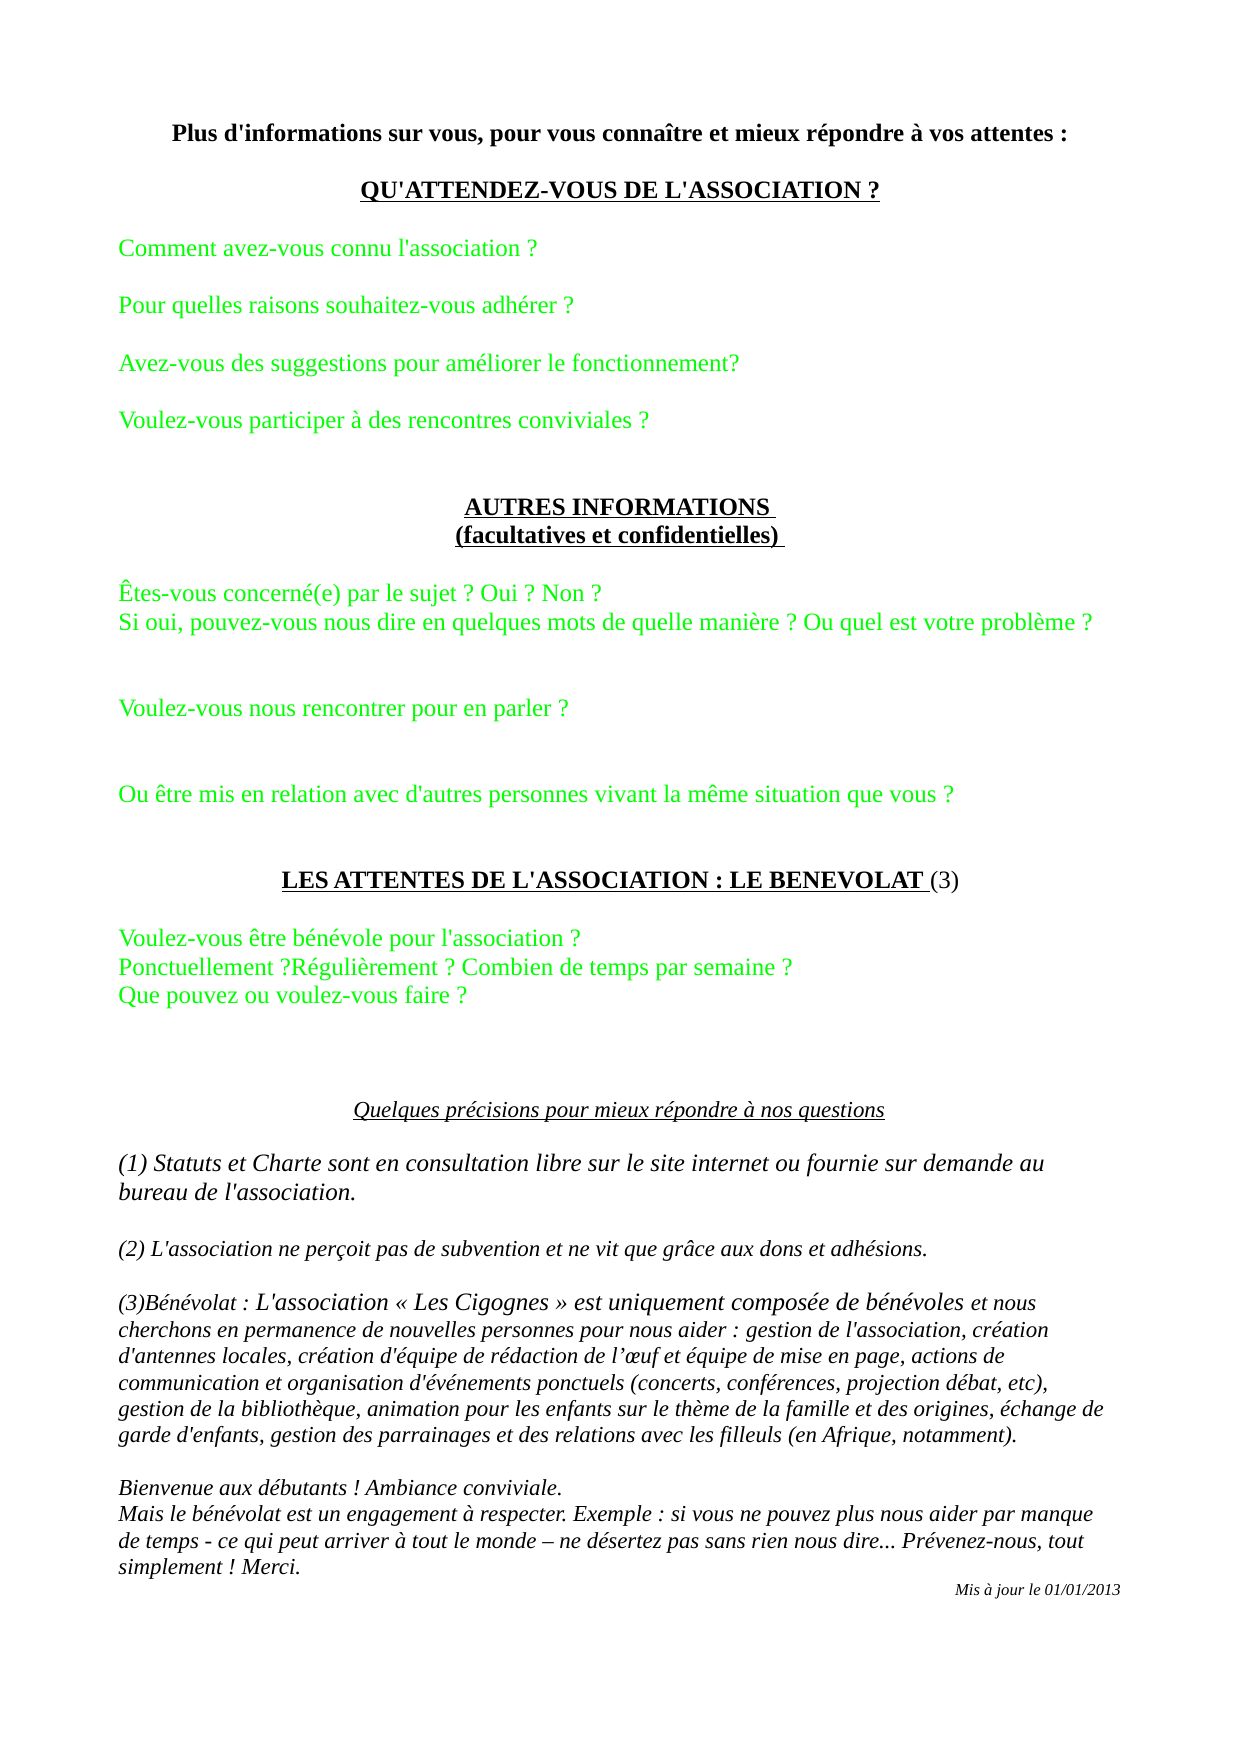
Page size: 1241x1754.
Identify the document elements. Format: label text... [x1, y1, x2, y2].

text (2) L'association ne perçoit pas de subvention et ne vit que grâce aux dons et adhésions. [118, 1234, 1122, 1261]
text AUTRES INFORMATIONS [118, 492, 1122, 521]
text Êtes-vous concerné(e) par le sujet ? Oui ? Non ? [118, 578, 1122, 607]
text Plus d'informations sur vous, pour vous connaître et mieux répondre à vos attentes : [118, 118, 1122, 147]
text LES ATTENTES DE L'ASSOCIATION : LE BENEVOLAT (3) [118, 866, 1122, 894]
text Voulez-vous nous rencontrer pour en parler ? [118, 693, 1122, 722]
text Ou être mis en relation avec d'autres personnes vivant la même situation que vous ? [118, 779, 1122, 808]
text Quelques précisions pour mieux répondre à nos questions [118, 1096, 1122, 1122]
text (facultatives et confidentielles) [118, 521, 1122, 549]
text Mais le bénévolat est un engagement à respecter. Exemple : si vous ne pouvez plus nous aider par manque de temps - ce qui peut arriver à tout le monde – ne désertez pas sans rien nous dire... Prévenez-nous, tout simplement ! Merci. [118, 1501, 1122, 1579]
text (3)Bénévolat : L'association « Les Cigognes » est uniquement composée de bénévoles et nous cherchons en permanence de nouvelles personnes pour nous aider : gestion de l'association, création d'antennes locales, création d'équipe de rédaction de l’œuf et équipe de mise en page, actions de communication et organisation d'événements ponctuels (concerts, conférences, projection débat, etc), gestion de la bibliothèque, animation pour les enfants sur le thème de la famille et des origines, échange de garde d'enfants, gestion des parrainages et des relations avec les filleuls (en Afrique, notamment). [118, 1287, 1122, 1448]
text (1) Statuts et Charte sont en consultation libre sur le site internet ou fournie sur demande au bureau de l'association. [118, 1148, 1122, 1206]
text Si oui, pouvez-vous nous dire en quelques mots de quelle manière ? Ou quel est votre problème ? [118, 607, 1122, 636]
text Comment avez-vous connu l'association ? [118, 233, 1122, 262]
text Ponctuellement ?Régulièrement ? Combien de temps par semaine ? [118, 952, 1122, 981]
text Que pouvez ou voulez-vous faire ? [118, 981, 1122, 1009]
text Bienvenue aux débutants ! Ambiance conviviale. [118, 1474, 1122, 1501]
text Voulez-vous être bénévole pour l'association ? [118, 923, 1122, 952]
text QU'ATTENDEZ-VOUS DE L'ASSOCIATION ? [118, 176, 1122, 204]
text Pour quelles raisons souhaitez-vous adhérer ? [118, 291, 1122, 319]
text Avez-vous des suggestions pour améliorer le fonctionnement? [118, 348, 1122, 377]
text Mis à jour le 01/01/2013 [118, 1579, 1122, 1599]
text Voulez-vous participer à des rencontres conviviales ? [118, 406, 1122, 434]
